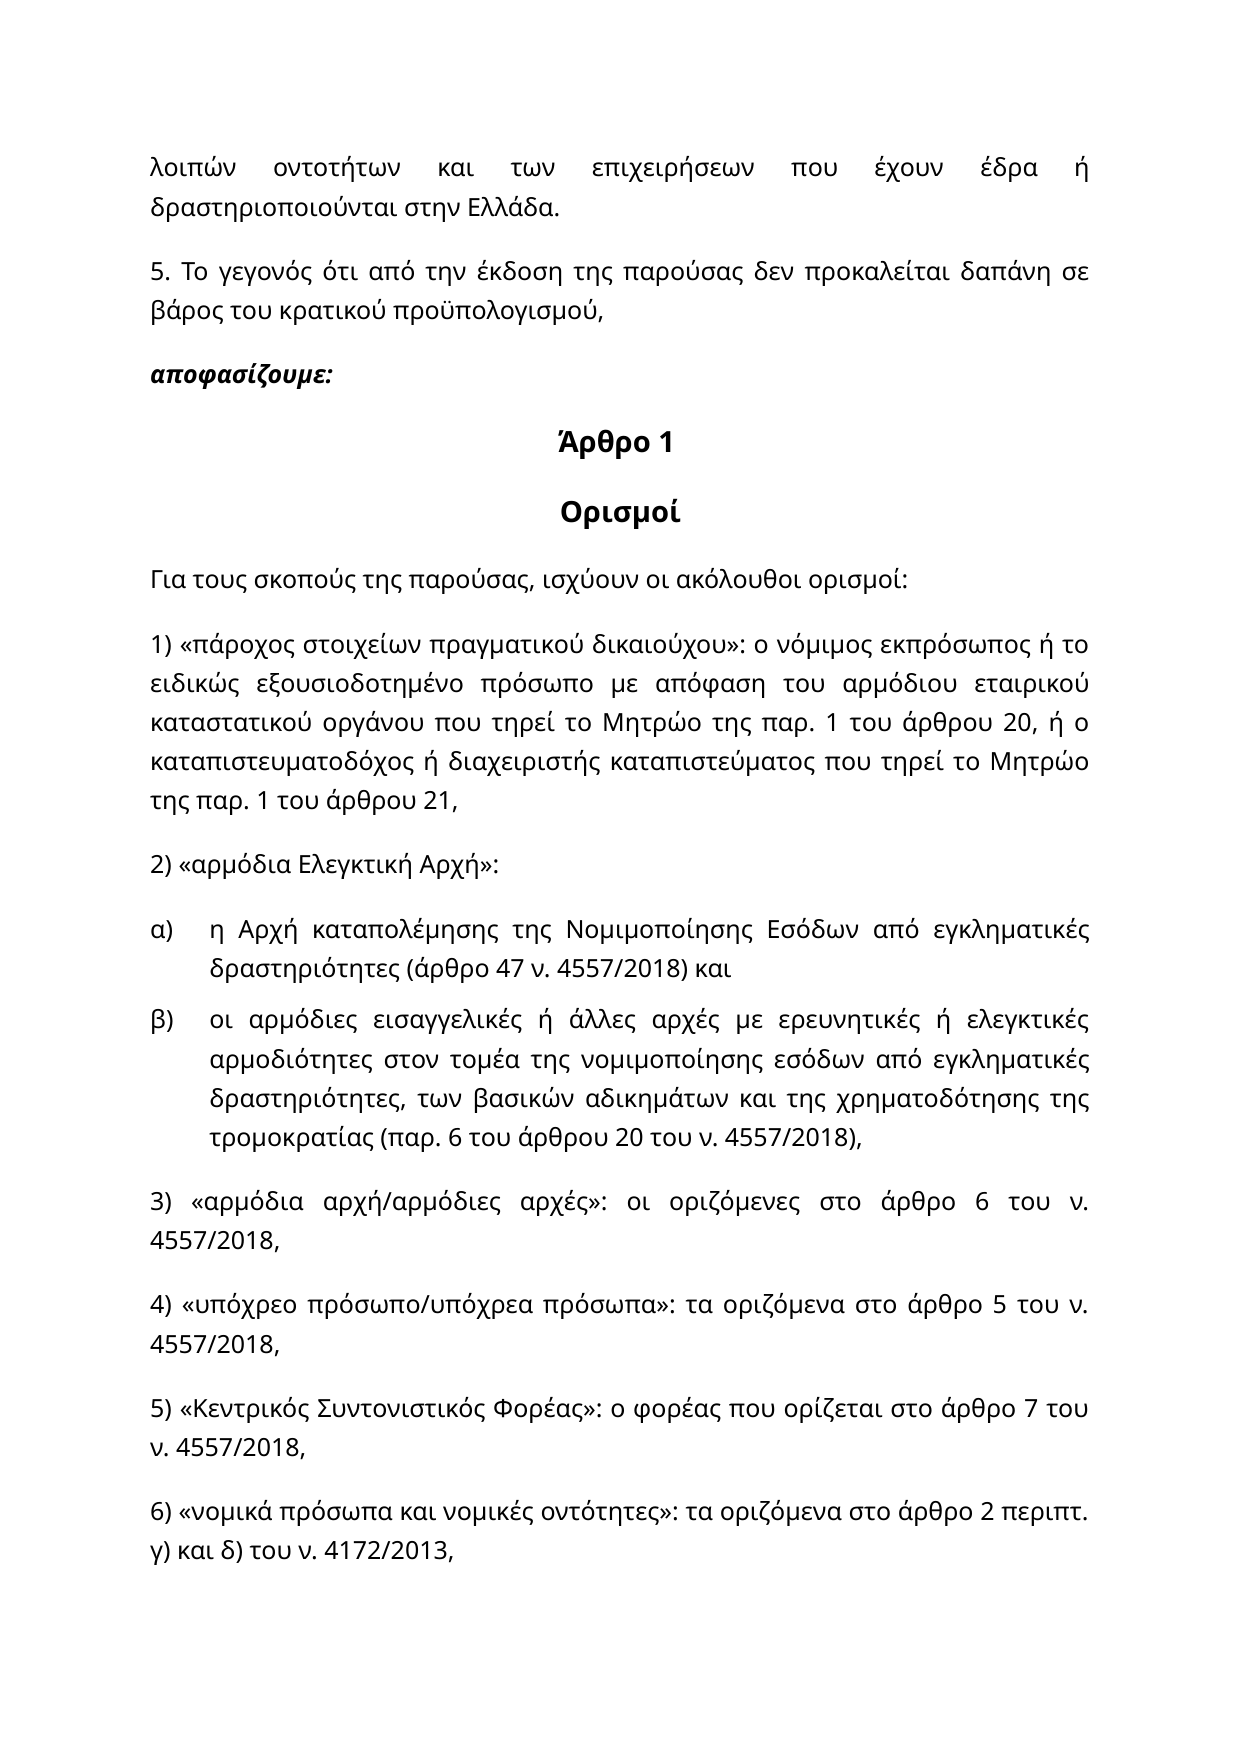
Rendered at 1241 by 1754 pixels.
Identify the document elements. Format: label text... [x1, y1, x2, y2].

list β) οι αρμόδιες εισαγγελικές ή άλλες αρχές με ερευνητικές ή ελεγκτικές αρμοδιότητες στον τομέα της νομιμοποίησης εσόδων από εγκληματικές δραστηριότητες, των βασικών αδικημάτων και της χρηματοδότησης της τρομοκρατίας (παρ. 6 του άρθρου 20 του ν. 4557/2018), [150, 1002, 1090, 1154]
text 1) «πάροχος στοιχείων πραγματικού δικαιούχου»: ο νόμιμος εκπρόσωπος ή το ειδικώς εξουσιοδοτημένο πρόσωπο με απόφαση του αρμόδιου εταιρικού καταστατικού οργάνου που τηρεί το Μητρώο της παρ. 1 του άρθρου 20, ή ο καταπιστευματοδόχος ή διαχειριστής καταπιστεύματος που τηρεί το Μητρώο της παρ. 1 του άρθρου 21, [150, 626, 1090, 817]
text 4) «υπόχρεο πρόσωπο/υπόχρεα πρόσωπα»: τα οριζόμενα στο άρθρο 5 του ν. 4557/2018, [150, 1287, 1090, 1360]
text αποφασίζουμε: [150, 357, 1090, 391]
text λοιπών οντοτήτων και των επιχειρήσεων που έχουν έδρα ή δραστηριοποιούνται στην Ελλάδα. [150, 150, 1090, 223]
list α) η Αρχή καταπολέμησης της Νομιμοποίησης Εσόδων από εγκληματικές δραστηριότητες (άρθρο 47 ν. 4557/2018) και [150, 911, 1090, 984]
subtitle Άρθρο 1 [150, 421, 1090, 461]
text 2) «αρμόδια Ελεγκτική Αρχή»: [150, 847, 1090, 881]
text 6) «νομικά πρόσωπα και νομικές οντότητες»: τα οριζόμενα στο άρθρο 2 περιπτ. γ) και δ) του ν. 4172/2013, [150, 1494, 1090, 1567]
text 3) «αρμόδια αρχή/αρμόδιες αρχές»: οι οριζόμενες στο άρθρο 6 του ν. 4557/2018, [150, 1184, 1090, 1257]
text 5) «Κεντρικός Συντονιστικός Φορέας»: ο φορέας που ορίζεται στο άρθρο 7 του ν. 4557/2018, [150, 1390, 1090, 1464]
subtitle Ορισμοί [150, 491, 1090, 531]
text Για τους σκοπούς της παρούσας, ισχύουν οι ακόλουθοι ορισμοί: [150, 562, 1090, 596]
text 5. Το γεγονός ότι από την έκδοση της παρούσας δεν προκαλείται δαπάνη σε βάρος του κρατικού προϋπολογισμού, [150, 253, 1090, 327]
